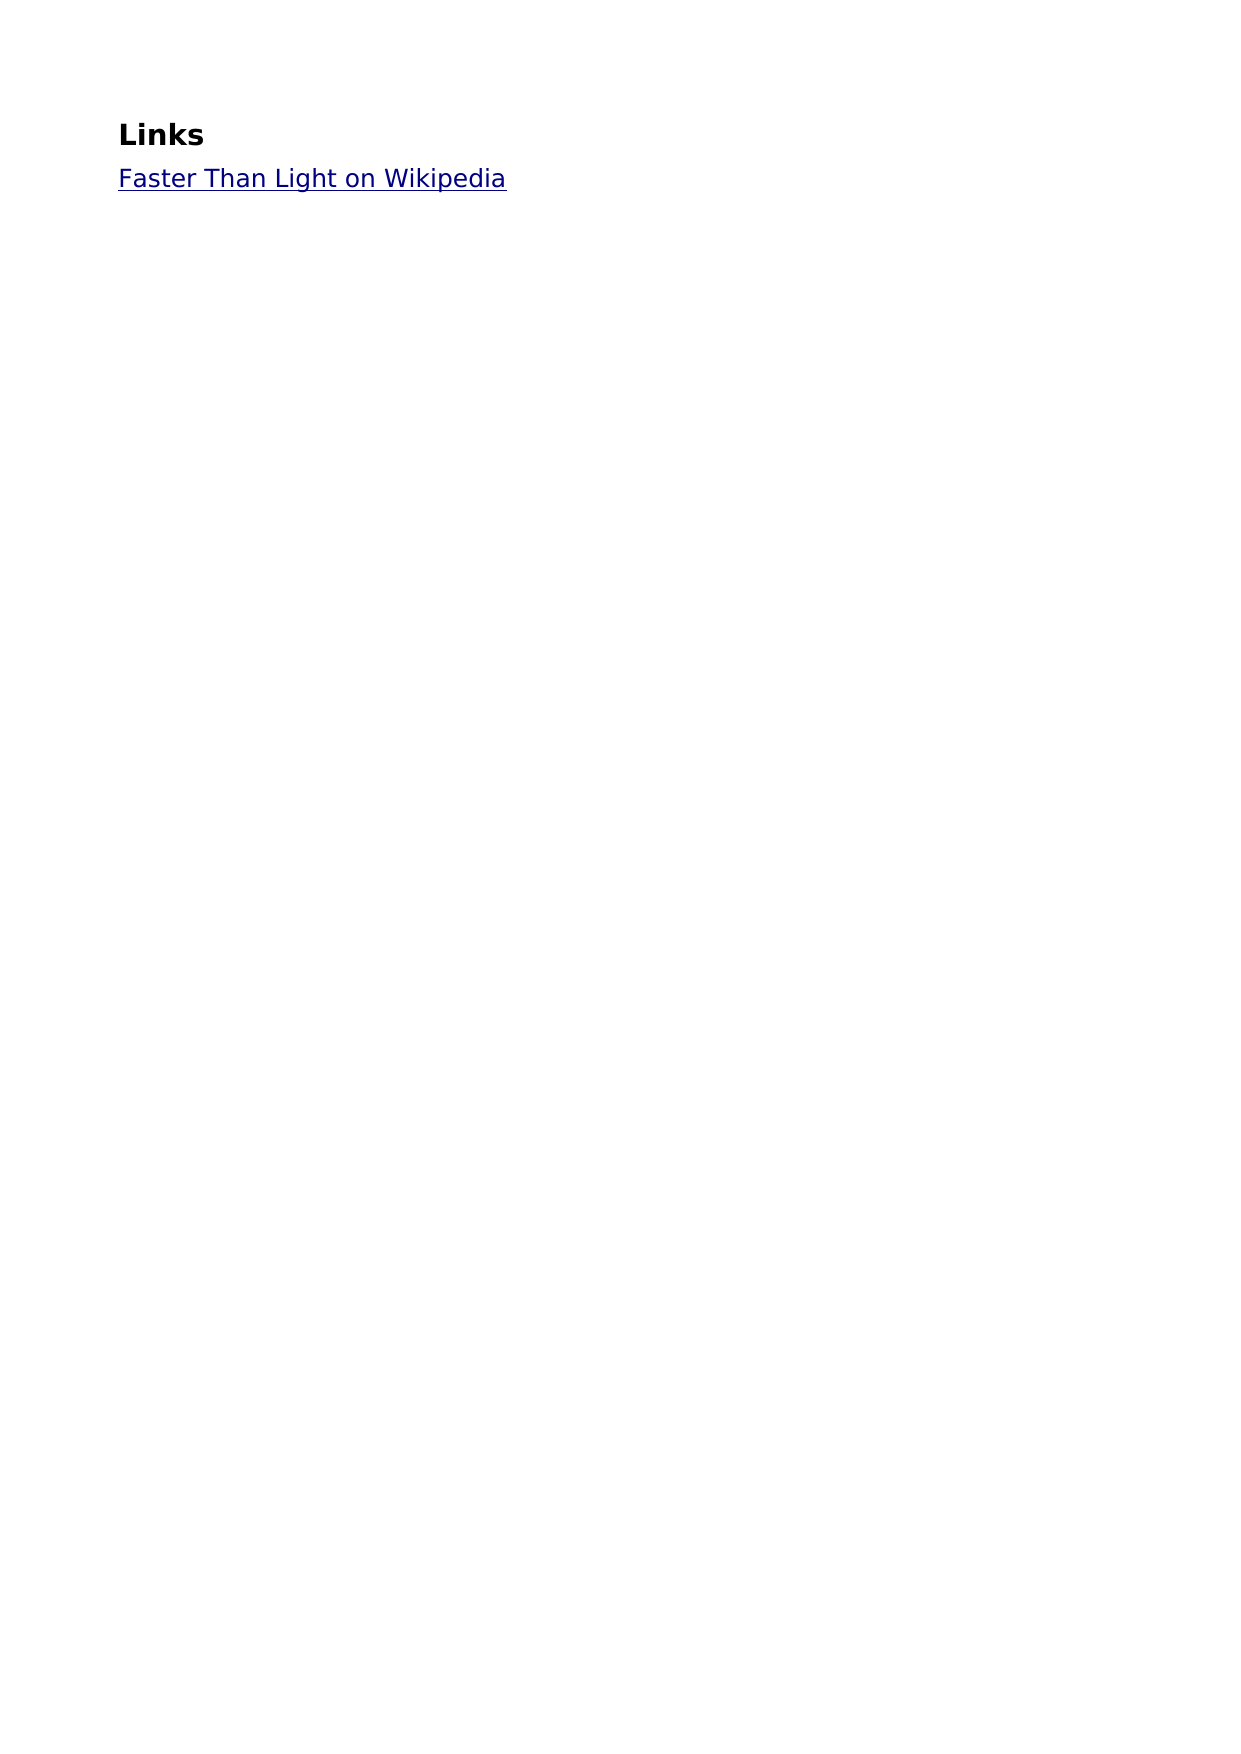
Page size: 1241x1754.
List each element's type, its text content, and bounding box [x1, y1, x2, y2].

text Faster Than Light on Wikipedia [118, 164, 1122, 194]
subtitle Links [118, 118, 1122, 152]
